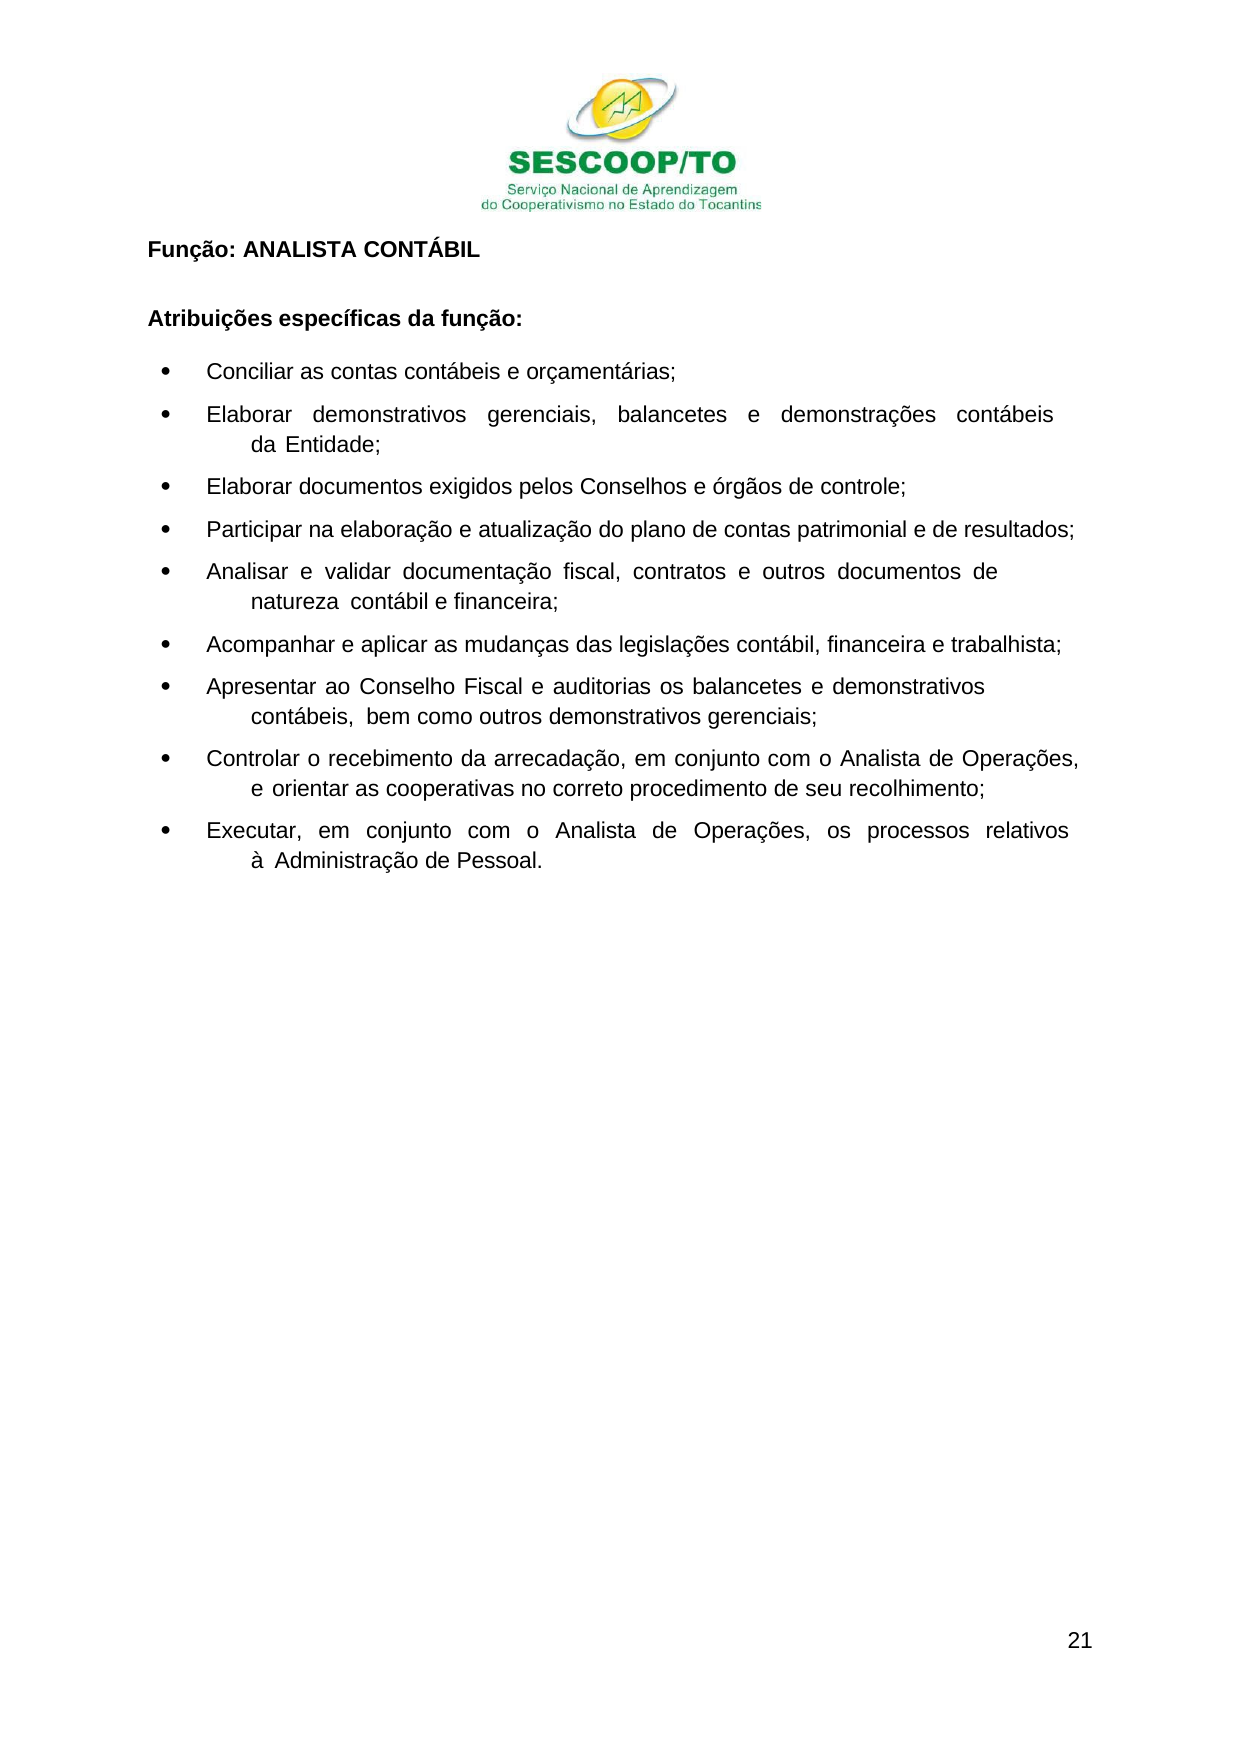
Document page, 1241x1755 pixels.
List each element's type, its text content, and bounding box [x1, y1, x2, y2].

list Apresentar ao Conselho Fiscal e auditorias os balancetes e demonstrativos contábeis, bem como outros demonstrativos gerenciais; [162, 673, 1093, 729]
list Elaborar demonstrativos gerenciais, balancetes e demonstrações contábeis da Entidade; [162, 401, 1092, 457]
list Analisar e validar documentação fiscal, contratos e outros documentos de natureza contábil e financeira; [162, 558, 1092, 614]
text Função: ANALISTA CONTÁBIL [147, 236, 1105, 263]
list Acompanhar e aplicar as mudanças das legislações contábil, financeira e trabalhista; [162, 631, 1105, 657]
list Elaborar documentos exigidos pelos Conselhos e órgãos de controle; [162, 473, 1105, 499]
list Controlar o recebimento da arrecadação, em conjunto com o Analista de Operações, e orientar as cooperativas no correto procedimento de seu recolhimento; [162, 745, 1093, 801]
text Atribuições específicas da função: [147, 305, 1105, 332]
list Participar na elaboração e atualização do plano de contas patrimonial e de resultados; [162, 516, 1105, 542]
list Executar, em conjunto com o Analista de Operações, os processos relativos à Administração de Pessoal. [162, 817, 1092, 873]
list Conciliar as contas contábeis e orçamentárias; [162, 358, 1105, 385]
